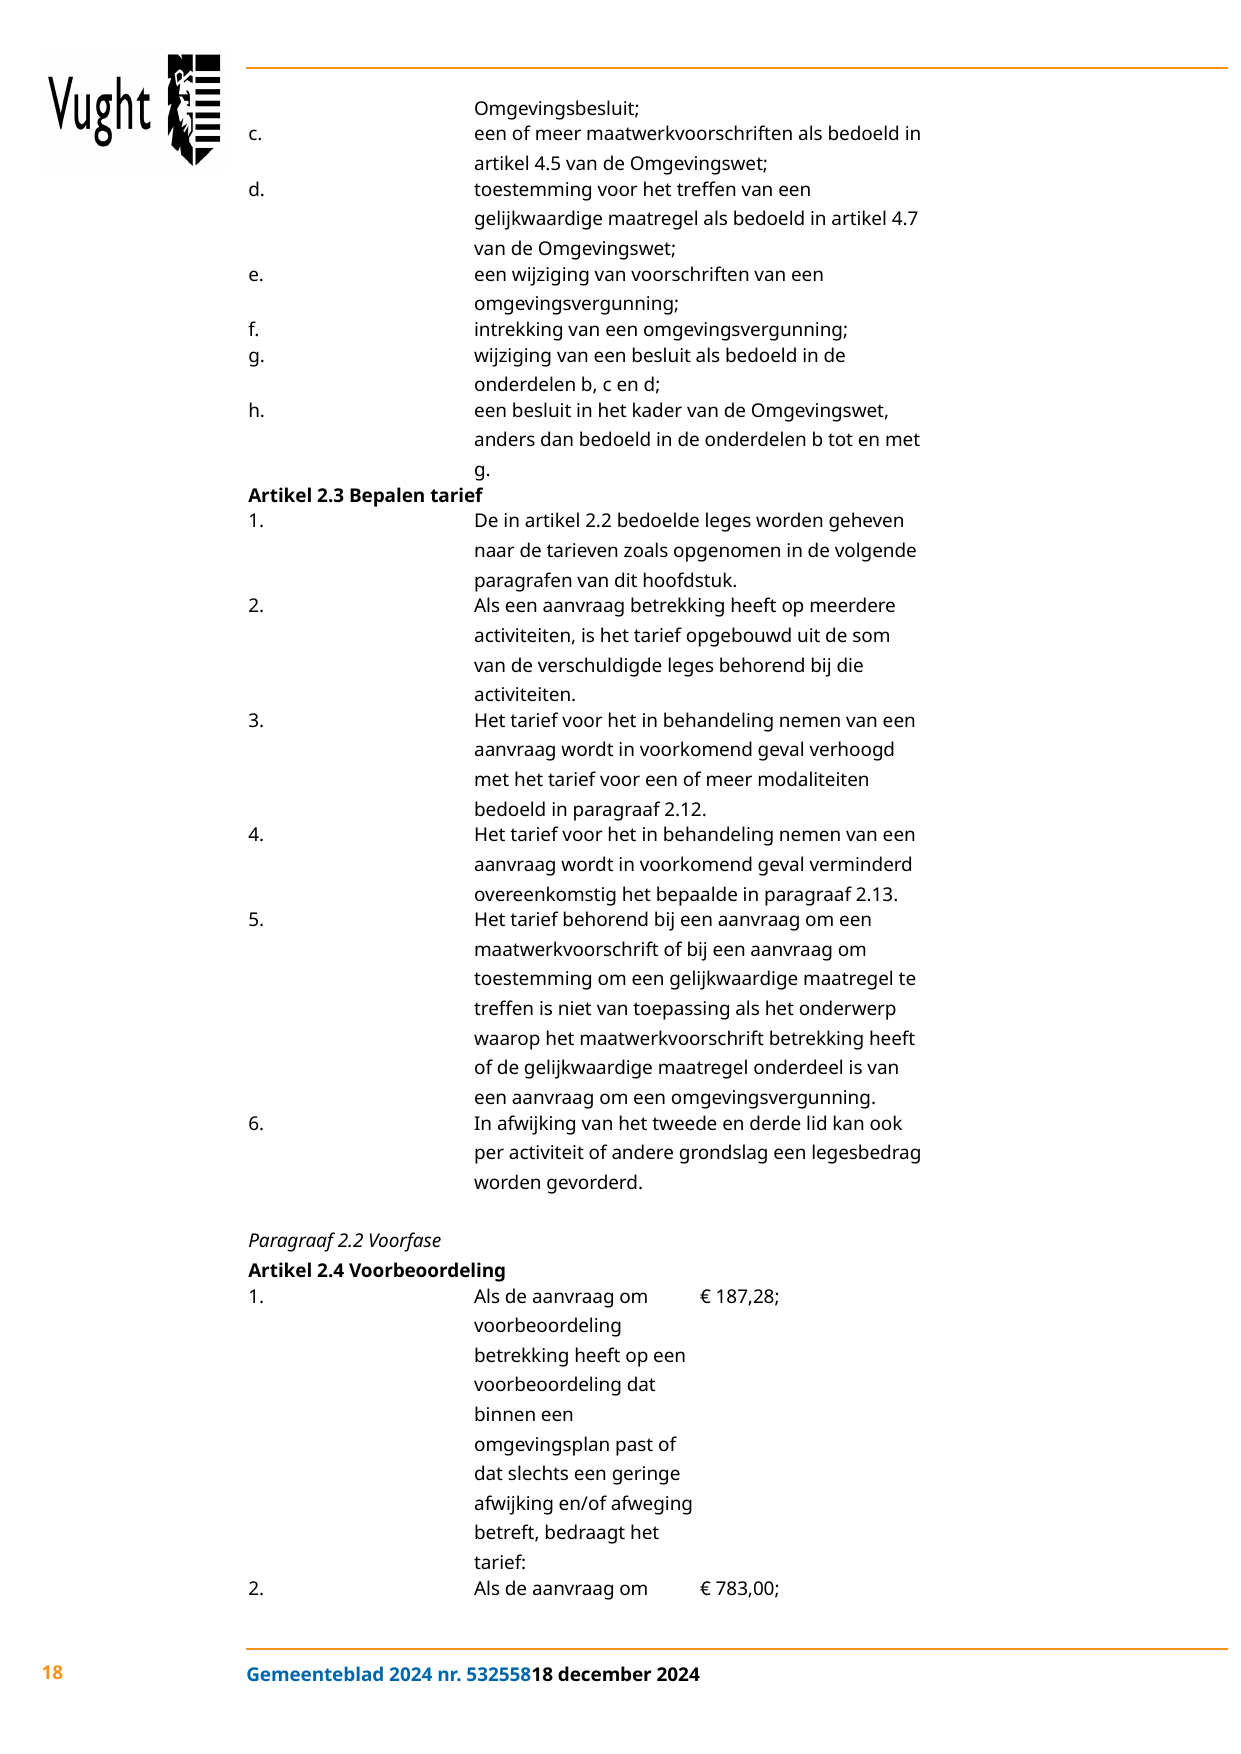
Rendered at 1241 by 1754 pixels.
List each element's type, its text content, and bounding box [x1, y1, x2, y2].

table_cell e. [248, 261, 474, 316]
table_cell d. [248, 176, 474, 261]
table_cell [248, 95, 474, 121]
table_cell c. [248, 121, 474, 176]
table_cell [926, 822, 1152, 906]
table_cell [926, 482, 1152, 508]
table_cell [926, 593, 1152, 707]
table_cell een wijziging van voorschriften van een omgevingsvergunning; [474, 261, 926, 316]
table_cell Als de aanvraag om voorbeoordeling betrekking heeft op een voorbeoordeling dat binnen een omgevingsplan past of dat slechts een geringe afwijking en/of afweging betreft, bedraagt het tarief: [474, 1283, 700, 1575]
table_cell Het tarief voor het in behandeling nemen van een aanvraag wordt in voorkomend geval verminderd overeenkomstig het bepaalde in paragraaf 2.13. [474, 822, 926, 906]
table_cell Omgevingsbesluit; [474, 95, 926, 121]
table_cell toestemming voor het treffen van een gelijkwaardige maatregel als bedoeld in artikel 4.7 van de Omgevingswet; [474, 176, 926, 261]
table_cell [926, 397, 1152, 482]
table_cell 4. [248, 822, 474, 906]
table_cell Artikel 2.3 Bepalen tarief [248, 482, 926, 508]
table_cell een of meer maatwerkvoorschriften als bedoeld in artikel 4.5 van de Omgevingswet; [474, 121, 926, 176]
table_cell [926, 707, 1152, 822]
table_cell [926, 342, 1152, 397]
table_cell De in artikel 2.2 bedoelde leges worden geheven naar de tarieven zoals opgenomen in de volgende paragrafen van dit hoofdstuk. [474, 508, 926, 593]
table_cell [926, 176, 1152, 261]
table_cell [926, 1110, 1152, 1194]
table_cell een besluit in het kader van de Omgevingswet, anders dan bedoeld in de onderdelen b tot en met g. [474, 397, 926, 482]
table_header [700, 1257, 1152, 1283]
table_cell 1. [248, 1283, 474, 1575]
table_cell Het tarief behorend bij een aanvraag om een maatwerkvoorschrift of bij een aanvraag om toestemming om een gelijkwaardige maatregel te treffen is niet van toepassing als het onderwerp waarop het maatwerkvoorschrift betrekking heeft of de gelijkwaardige maatregel onderdeel is van een aanvraag om een omgevingsvergunning. [474, 906, 926, 1110]
table_cell Het tarief voor het in behandeling nemen van een aanvraag wordt in voorkomend geval verhoogd met het tarief voor een of meer modaliteiten bedoeld in paragraaf 2.12. [474, 707, 926, 822]
table_cell [926, 508, 1152, 593]
table_cell [926, 316, 1152, 342]
table_cell Als een aanvraag betrekking heeft op meerdere activiteiten, is het tarief opgebouwd uit de som van de verschuldigde leges behorend bij die activiteiten. [474, 593, 926, 707]
table_cell [926, 95, 1152, 121]
table_cell [926, 261, 1152, 316]
table_cell 5. [248, 906, 474, 1110]
table_cell 6. [248, 1110, 474, 1194]
table_cell 3. [248, 707, 474, 822]
table_cell 2. [248, 593, 474, 707]
table_cell In afwijking van het tweede en derde lid kan ook per activiteit of andere grondslag een legesbedrag worden gevorderd. [474, 1110, 926, 1194]
table_cell wijziging van een besluit als bedoeld in de onderdelen b, c en d; [474, 342, 926, 397]
text Paragraaf 2.2 Voorfase [248, 1227, 1152, 1253]
table_cell Als de aanvraag om [474, 1575, 700, 1601]
table_cell 1. [248, 508, 474, 593]
table_cell € 783,00; [700, 1575, 1152, 1601]
table_cell h. [248, 397, 474, 482]
table_header Artikel 2.4 Voorbeoordeling [248, 1257, 700, 1283]
picture [41, 47, 231, 172]
table_cell € 187,28; [700, 1283, 1152, 1575]
table_cell [926, 906, 1152, 1110]
table_cell intrekking van een omgevingsvergunning; [474, 316, 926, 342]
table_cell 2. [248, 1575, 474, 1601]
table_cell [926, 121, 1152, 176]
table_cell g. [248, 342, 474, 397]
table_cell f. [248, 316, 474, 342]
